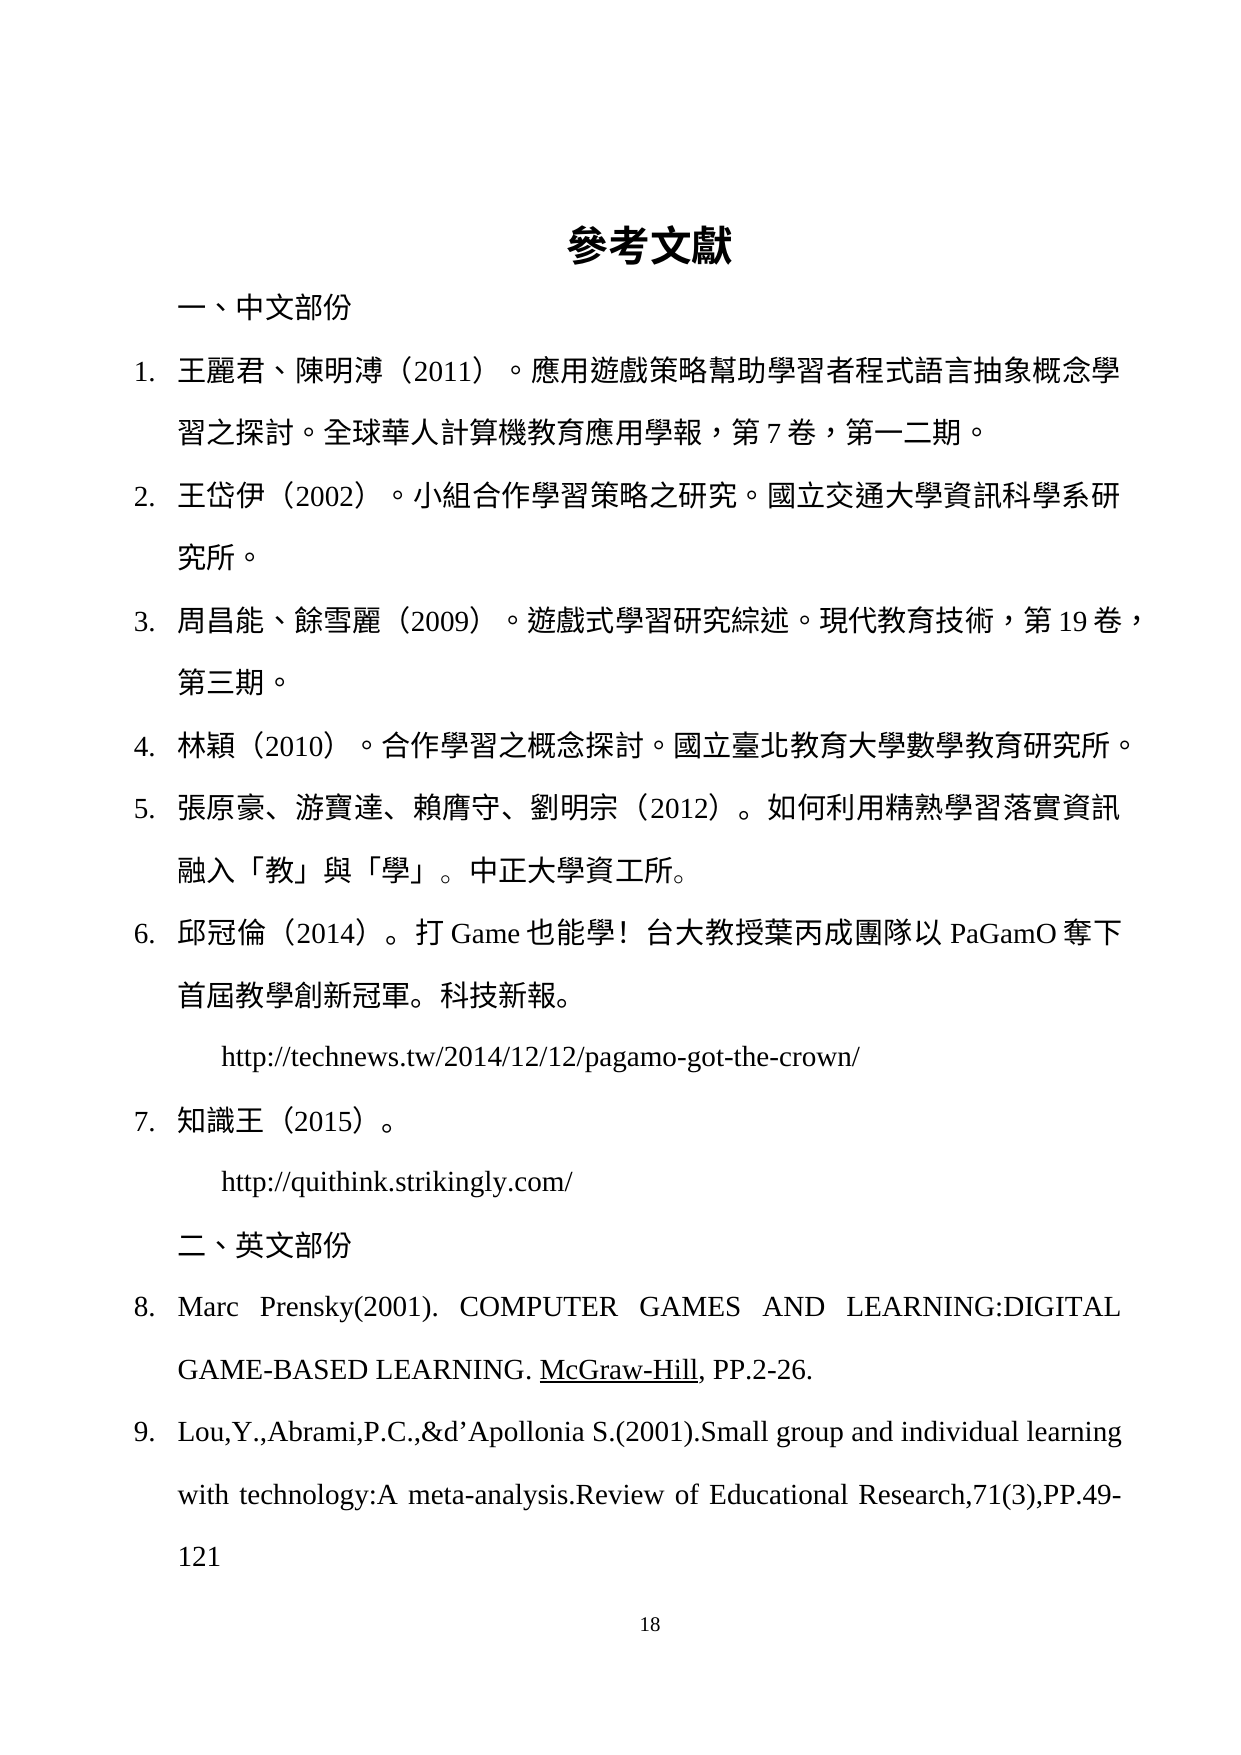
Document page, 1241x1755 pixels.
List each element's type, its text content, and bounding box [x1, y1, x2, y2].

list 知識王（2015）。 [133, 1077, 1122, 1139]
list 邱冠倫（2014）。打Game也能學！台大教授葉丙成團隊以PaGamO奪下首屆教學創新冠軍。科技新報。 [133, 889, 1122, 1014]
list 林穎（2010）。合作學習之概念探討。國立臺北教育大學數學教育研究所。 [133, 702, 1122, 764]
list 張原豪、游寶達、賴膺守、劉明宗（2012）。如何利用精熟學習落實資訊融入「教」與「學」。中正大學資工所。 [133, 764, 1122, 889]
list 王岱伊（2002）。小組合作學習策略之研究。國立交通大學資訊科學系研究所。 [133, 452, 1122, 577]
list 王麗君、陳明溥（2011）。應用遊戲策略幫助學習者程式語言抽象概念學習之探討。全球華人計算機教育應用學報，第7卷，第一二期。 [133, 327, 1122, 452]
text http://technews.tw/2014/12/12/pagamo-got-the-crown/ [221, 1014, 1122, 1077]
text 參考文獻 [177, 202, 1122, 264]
list 周昌能、餘雪麗（2009）。遊戲式學習研究綜述。現代教育技術，第19卷，第三期。 [133, 577, 1122, 702]
text 一、中文部份 [177, 264, 1122, 327]
text 二、英文部份 [177, 1202, 1122, 1264]
list Marc Prensky(2001). COMPUTER GAMES AND LEARNING:DIGITAL GAME-BASED LEARNING. McGraw-Hill, PP.2-26. [133, 1264, 1122, 1389]
list Lou,Y.,Abrami,P.C.,&d’Apollonia S.(2001).Small group and individual learning with technology:A meta-analysis.Review of Educational Research,71(3),PP.49-121 [133, 1389, 1122, 1577]
text http://quithink.strikingly.com/ [221, 1139, 1122, 1202]
